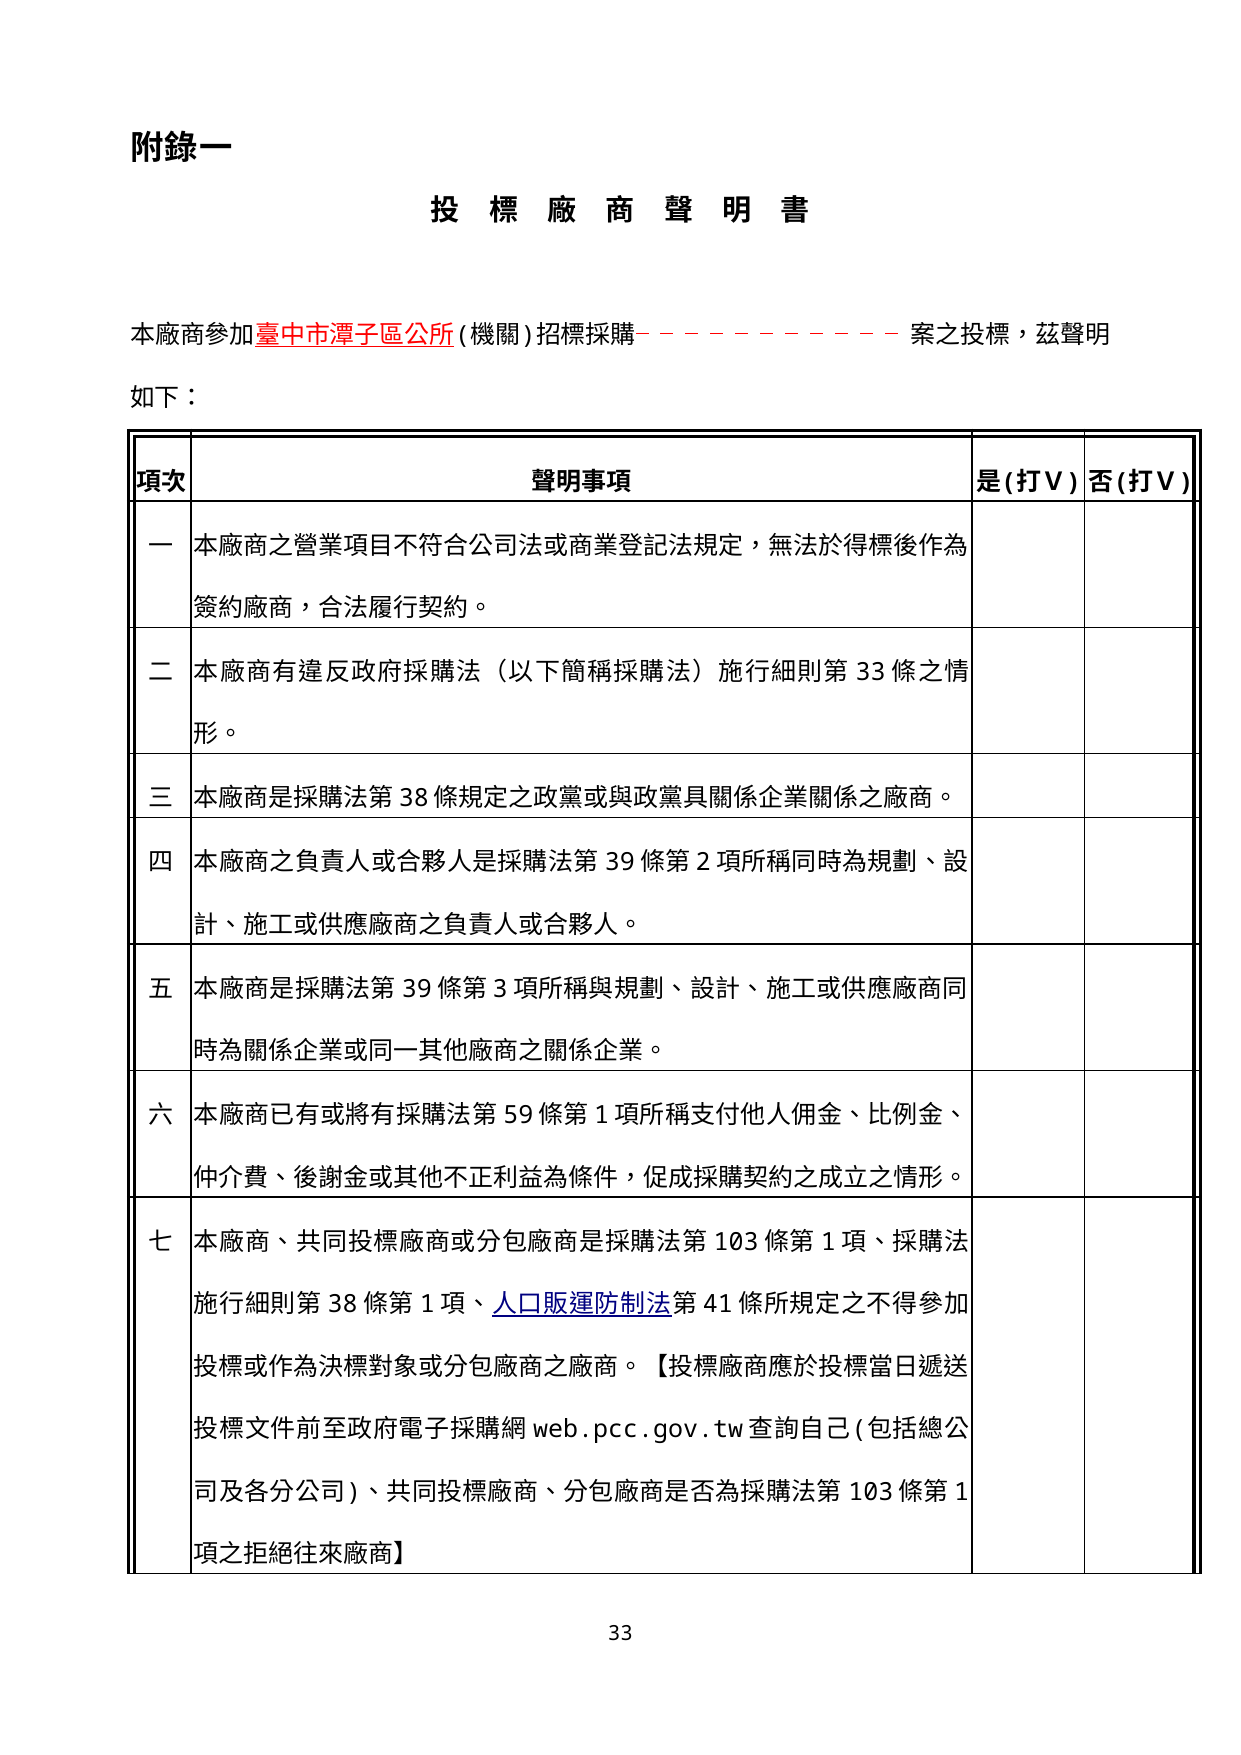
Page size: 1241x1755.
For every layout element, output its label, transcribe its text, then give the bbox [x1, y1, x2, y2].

table_cell [1085, 628, 1192, 753]
table_cell [973, 945, 1084, 1069]
table_cell 本廠商之負責人或合夥人是採購法第39條第2項所稱同時為規劃、設計、施工或供應廠商之負責人或合夥人。 [192, 818, 971, 943]
table_cell 本廠商之營業項目不符合公司法或商業登記法規定，無法於得標後作為簽約廠商，合法履行契約。 [192, 502, 971, 627]
table_cell [1085, 1071, 1192, 1196]
table_cell [1085, 754, 1192, 816]
table_cell [1085, 945, 1192, 1069]
table_cell 本廠商、共同投標廠商或分包廠商是採購法第103條第1項、採購法施行細則第38條第1項、人口販運防制法第41條所規定之不得參加投標或作為決標對象或分包廠商之廠商。【投標廠商應於投標當日遞送投標文件前至政府電子採購網web.pcc.gov.tw查詢自己(包括總公司及各分公司)、共同投標廠商、分包廠商是否為採購法第103條第1項之拒絕往來廠商】 [192, 1198, 971, 1573]
table_cell [973, 754, 1084, 816]
table_cell 本廠商已有或將有採購法第59條第1項所稱支付他人佣金、比例金、仲介費、後謝金或其他不正利益為條件，促成採購契約之成立之情形。 [192, 1071, 971, 1196]
table_cell 五 [136, 945, 190, 1069]
text 附錄一 [130, 103, 1110, 166]
table_cell [973, 1198, 1084, 1573]
table_cell 四 [136, 818, 190, 943]
table_cell 一 [136, 502, 190, 627]
table_cell [973, 818, 1084, 943]
table_cell [973, 628, 1084, 753]
table_cell [1085, 502, 1192, 627]
table_cell [973, 1071, 1084, 1196]
table_cell 二 [136, 628, 190, 753]
table_cell [1085, 818, 1192, 943]
table_header 否(打Ｖ) [1085, 432, 1197, 500]
text 投 標 廠 商 聲 明 書 [130, 166, 1110, 228]
table_cell 本廠商是採購法第38條規定之政黨或與政黨具關係企業關係之廠商。 [192, 754, 971, 816]
table_cell [1085, 1198, 1192, 1573]
table_header 是(打Ｖ) [973, 438, 1084, 500]
table_cell 三 [136, 754, 190, 816]
table_header 項次 [132, 432, 190, 500]
table_cell [973, 502, 1084, 627]
table_header 聲明事項 [192, 438, 971, 500]
text 本廠商參加臺中市潭子區公所(機關)招標採購╴╴╴╴╴╴╴╴╴╴╴案之投標，茲聲明如下： [130, 291, 1110, 416]
table_cell 本廠商有違反政府採購法（以下簡稱採購法）施行細則第33條之情形。 [192, 628, 971, 753]
table_cell 六 [136, 1071, 190, 1196]
table_cell 七 [136, 1198, 190, 1573]
table_cell 本廠商是採購法第39條第3項所稱與規劃、設計、施工或供應廠商同時為關係企業或同一其他廠商之關係企業。 [192, 945, 971, 1069]
